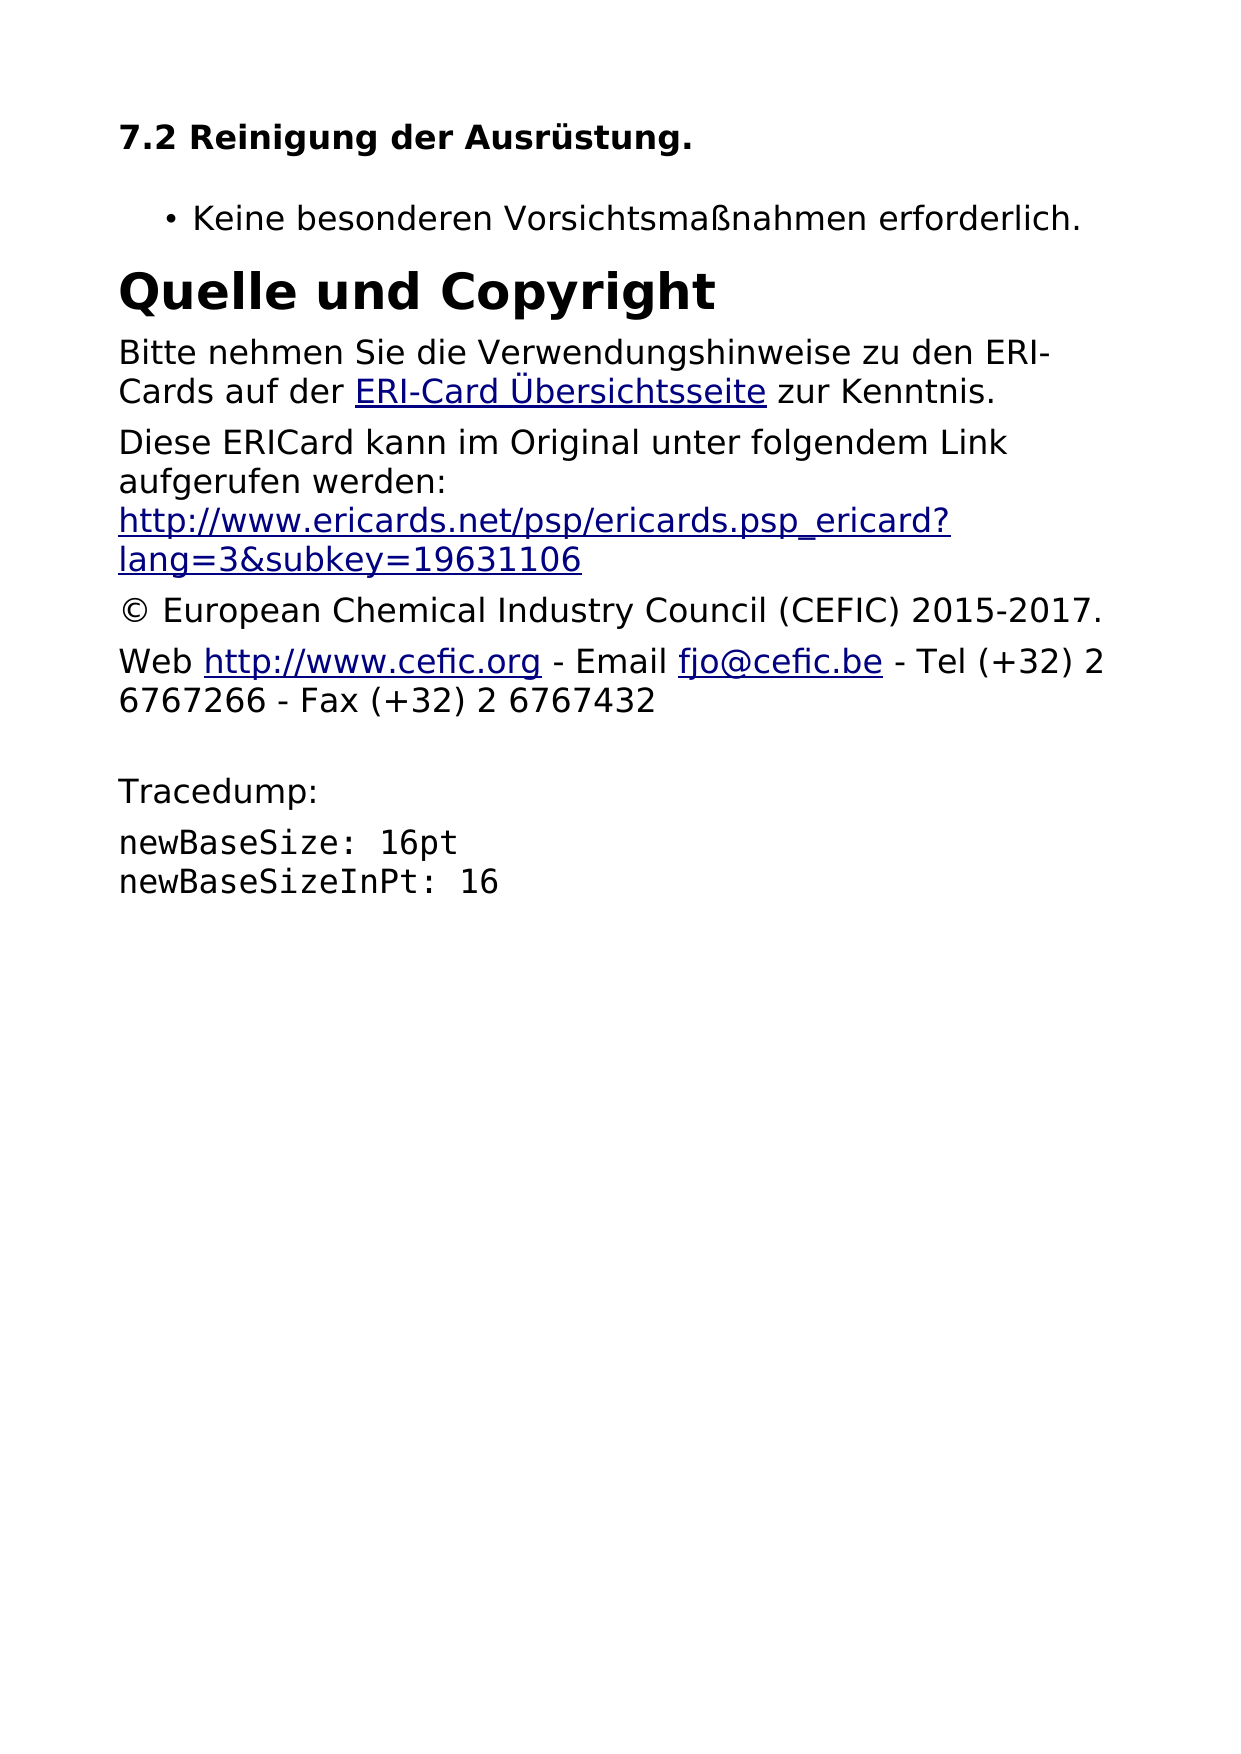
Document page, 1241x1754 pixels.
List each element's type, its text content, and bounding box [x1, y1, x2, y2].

text © European Chemical Industry Council (CEFIC) 2015-2017. [118, 592, 1122, 631]
text Bitte nehmen Sie die Verwendungshinweise zu den ERI-Cards auf der ERI-Card Übersichtsseite zur Kenntnis. [118, 333, 1122, 411]
subtitle Quelle und Copyright [118, 263, 1122, 321]
list Keine besonderen Vorsichtsmaßnahmen erforderlich. [177, 199, 1122, 238]
text newBaseSize: 16pt newBaseSizeInPt: 16 [118, 823, 1122, 901]
subtitle 7.2 Reinigung der Ausrüstung. [118, 118, 1122, 157]
text Web http://www.cefic.org - Email fjo@cefic.be - Tel (+32) 2 6767266 - Fax (+32) 2 6767432 [118, 643, 1122, 721]
text Tracedump: [118, 733, 1122, 811]
text Diese ERICard kann im Original unter folgendem Link aufgerufen werden: http://www.ericards.net/psp/ericards.psp_ericard?lang=3&subkey=19631106 [118, 424, 1122, 579]
